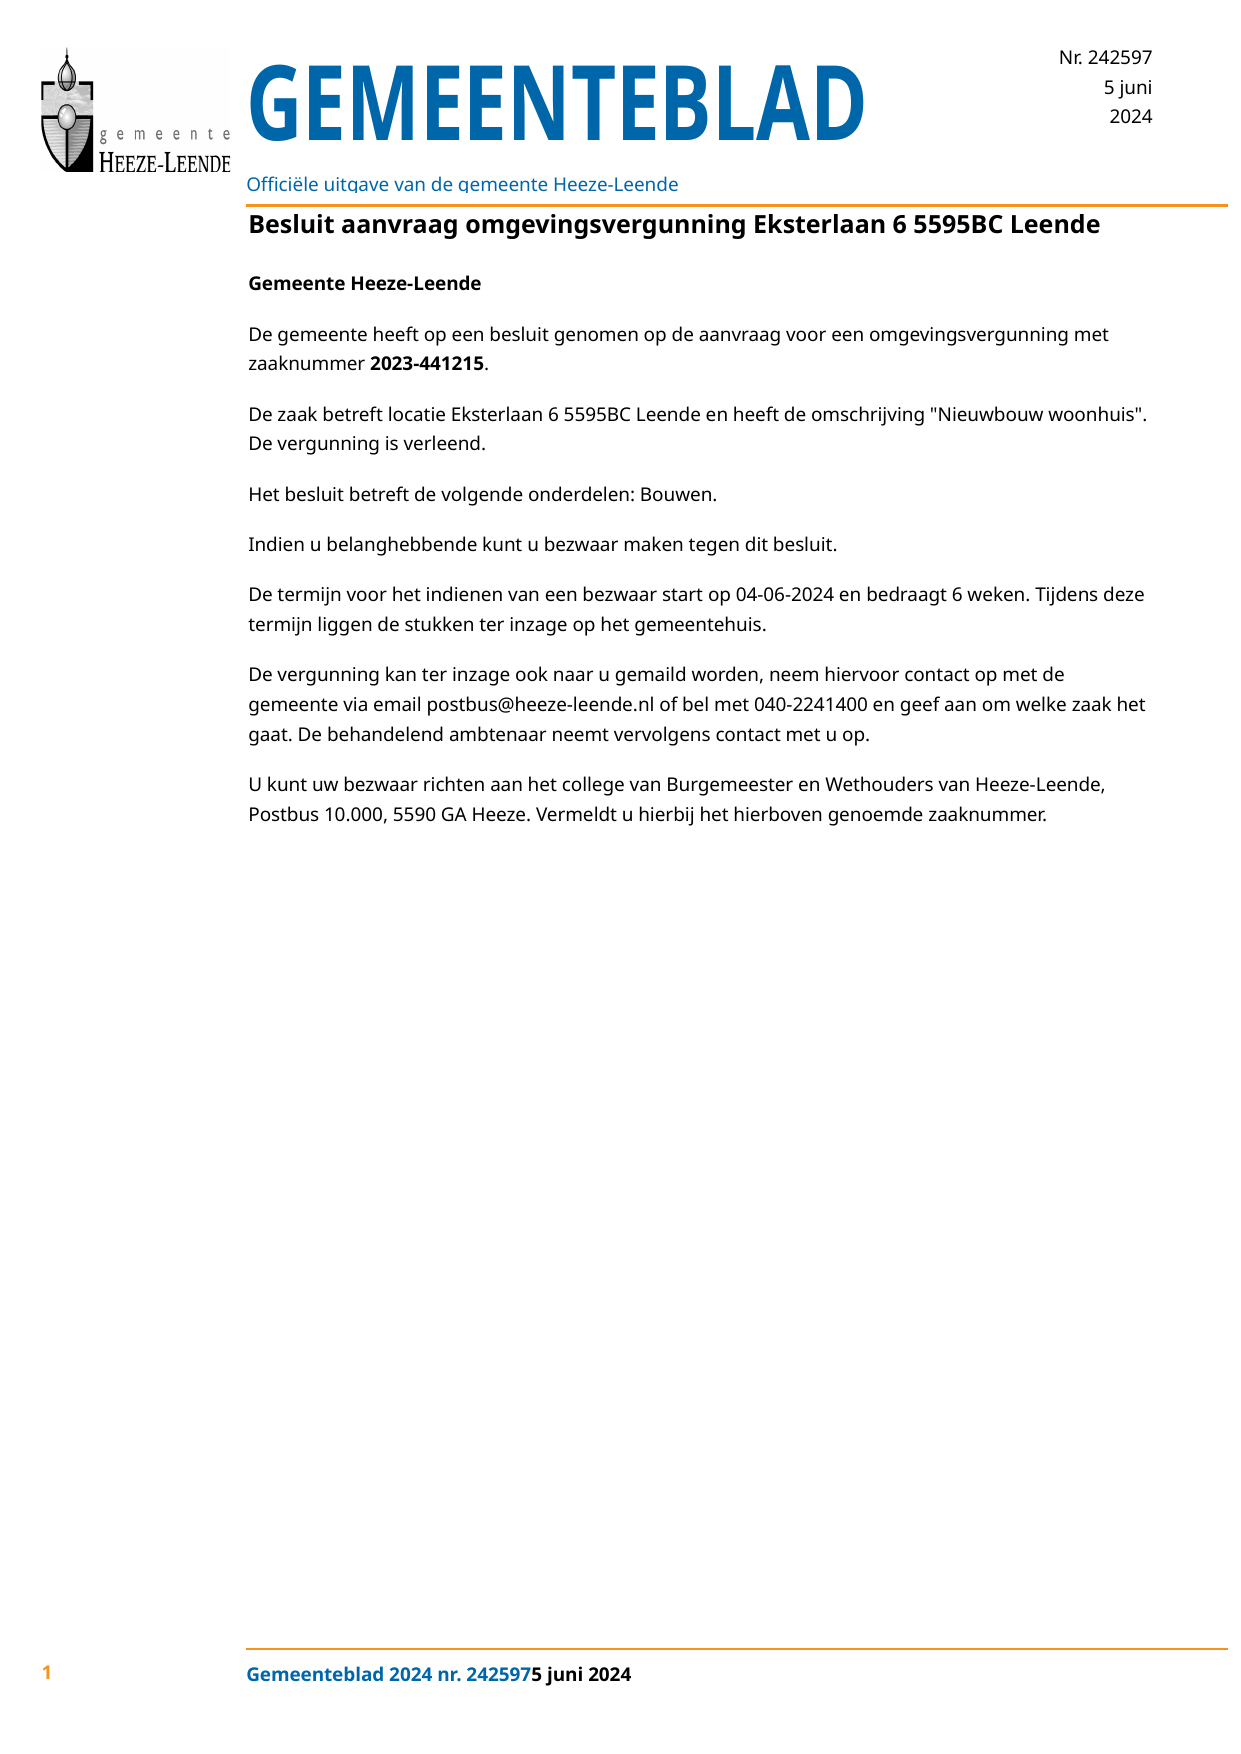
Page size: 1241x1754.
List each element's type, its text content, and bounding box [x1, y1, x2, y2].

text De vergunning kan ter inzage ook naar u gemaild worden, neem hiervoor contact op met de gemeente via email postbus@heeze-leende.nl of bel met 040-2241400 en geef aan om welke zaak het gaat. De behandelend ambtenaar neemt vervolgens contact met u op. [248, 662, 1152, 746]
text Het besluit betreft de volgende onderdelen: Bouwen. [248, 481, 1152, 506]
text De zaak betreft locatie Eksterlaan 6 5595BC Leende en heeft de omschrijving "Nieuwbouw woonhuis". De vergunning is verleend. [248, 401, 1152, 456]
picture [41, 47, 231, 172]
text De termijn voor het indienen van een bezwaar start op 04-06-2024 en bedraagt 6 weken. Tijdens deze termijn liggen de stukken ter inzage op het gemeentehuis. [248, 582, 1152, 637]
text U kunt uw bezwaar richten aan het college van Burgemeester en Wethouders van Heeze-Leende, Postbus 10.000, 5590 GA Heeze. Vermeldt u hierbij het hierboven genoemde zaaknummer. [248, 771, 1152, 826]
text Besluit aanvraag omgevingsvergunning Eksterlaan 6 5595BC Leende [248, 207, 1152, 241]
text Indien u belanghebbende kunt u bezwaar maken tegen dit besluit. [248, 531, 1152, 557]
text De gemeente heeft op een besluit genomen op de aanvraag voor een omgevingsvergunning met zaaknummer 2023-441215. [248, 321, 1152, 376]
text Gemeente Heeze-Leende [248, 270, 1152, 296]
